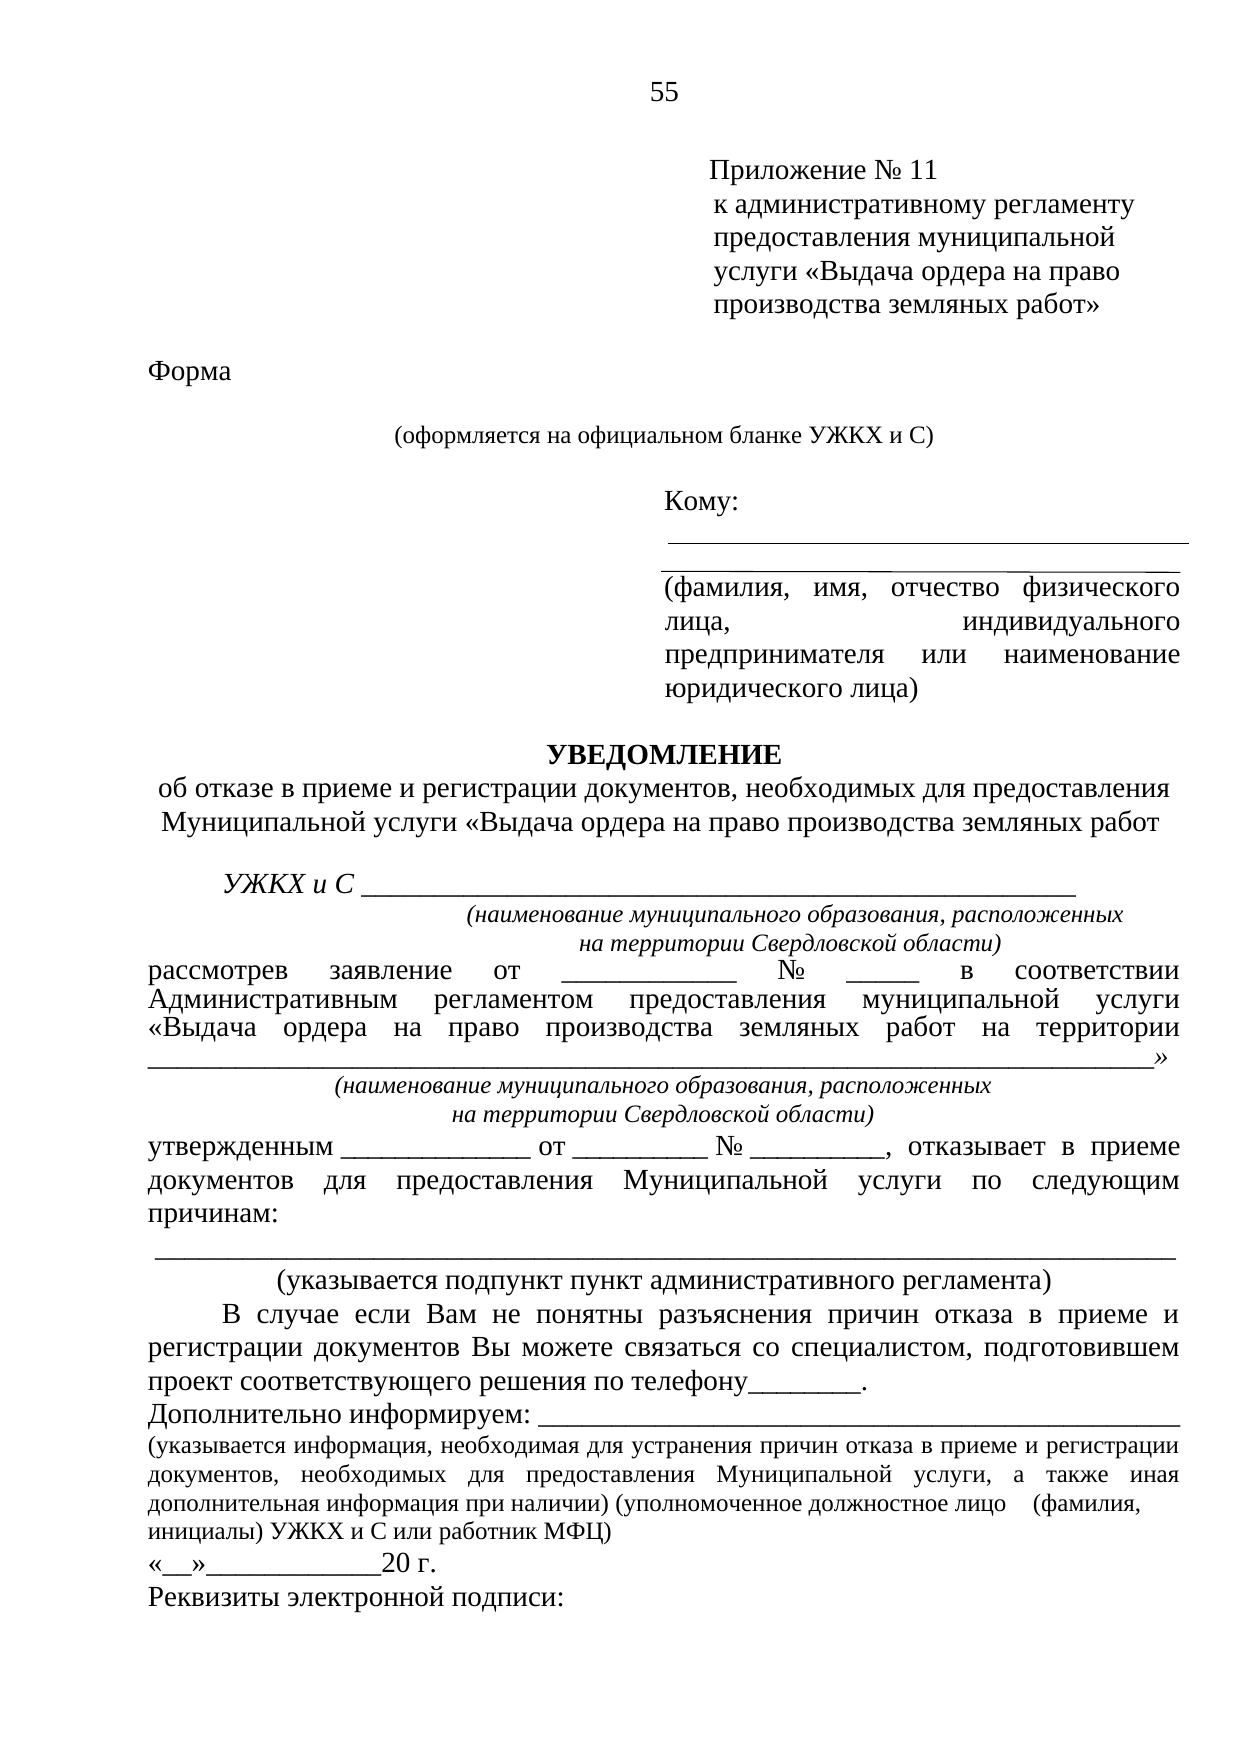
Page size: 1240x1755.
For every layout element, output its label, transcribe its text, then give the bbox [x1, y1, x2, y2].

text (фамилия, имя, отчество физического лица, индивидуального предпринимателя или наименование юридического лица) [664, 572, 1181, 703]
text ______________________________________________________________________ [148, 1229, 1181, 1262]
text «__»____________20 г. [148, 1545, 1181, 1579]
text на территории Свердловской области) [148, 1099, 1181, 1128]
text на территории Свердловской области) [148, 928, 1181, 957]
text (наименование муниципального образования, расположенных [148, 899, 1181, 928]
text УЖКХ и С _________________________________________________ [148, 871, 1181, 899]
text Форма [148, 353, 1181, 387]
text утвержденным от № , отказывает в приеме документов для предоставления Муниципальной услуги по следующим причинам: [148, 1128, 1181, 1229]
text УВЕДОМЛЕНИЕ [148, 737, 1181, 770]
text Реквизиты электронной подписи: [148, 1579, 1181, 1612]
text Кому: [590, 483, 1181, 516]
text Приложение № 11 [709, 152, 1181, 186]
text Дополнительно информируем: ____________________________________________ [148, 1397, 1181, 1430]
text (указывается подпункт пункт административного регламента) [148, 1262, 1181, 1296]
text (указывается информация, необходимая для устранения причин отказа в приеме и регистрации документов, необходимых для предоставления Муниципальной услуги, а также иная дополнительная информация при наличии) (уполномоченное должностное лицо (фамилия, инициалы) УЖКХ и С или работник МФЦ) [148, 1430, 1181, 1545]
text (наименование муниципального образования, расположенных [148, 1071, 1181, 1099]
text рассмотрев заявление от ____________ № _____ в соответствии Административным регламентом предоставления муниципальной услуги «Выдача ордера на право производства земляных работ на территории _____________________________________________________________________» [148, 957, 1181, 1071]
text В случае если Вам не понятны разъяснения причин отказа в приеме и регистрации документов Вы можете связаться со специалистом, подготовившем проект соответствующего решения по телефону . [148, 1296, 1181, 1397]
text к административному регламенту предоставления муниципальной услуги «Выдача ордера на право производства земляных работ» [713, 186, 1181, 320]
text об отказе в приеме и регистрации документов, необходимых для предоставления Муниципальной услуги «Выдача ордера на право производства земляных работ [148, 770, 1181, 871]
text (оформляется на официальном бланке УЖКХ и С) [148, 421, 1181, 449]
